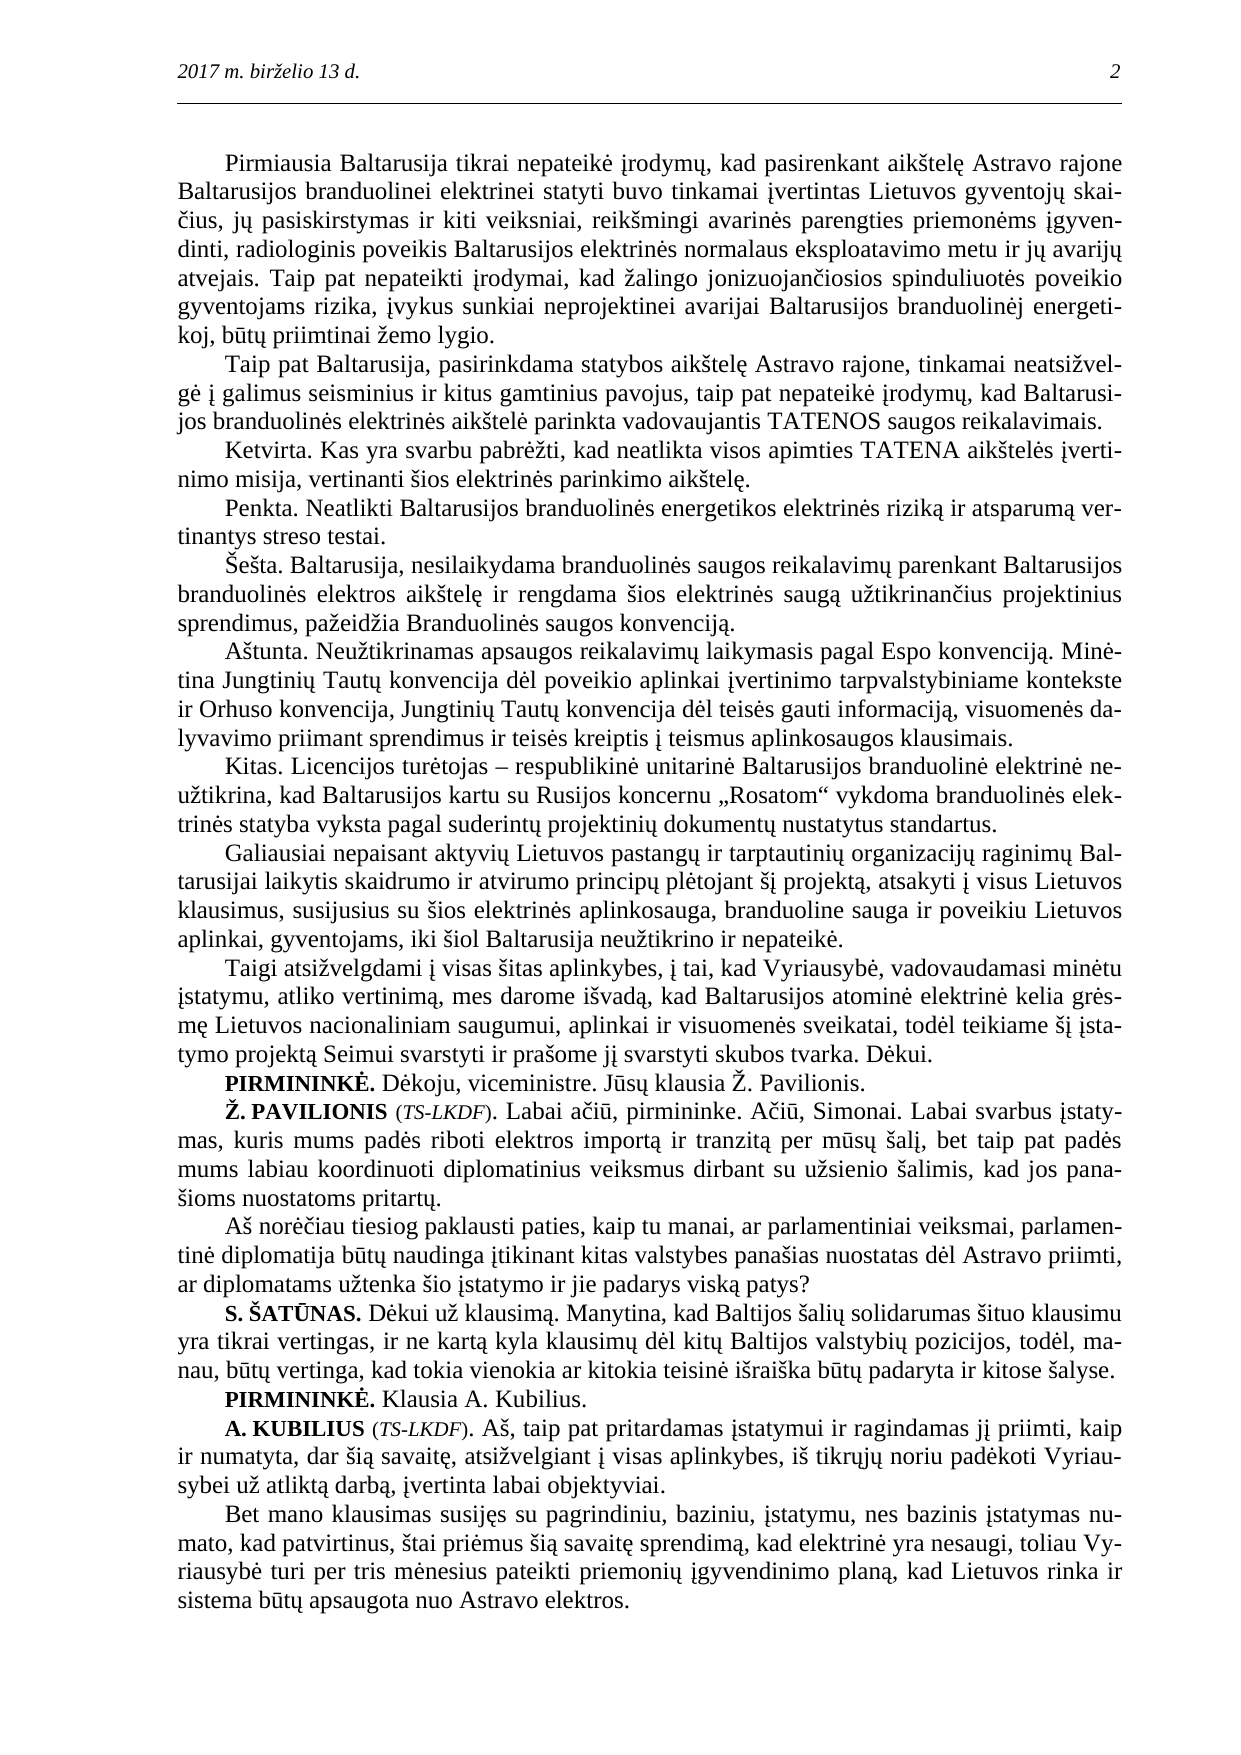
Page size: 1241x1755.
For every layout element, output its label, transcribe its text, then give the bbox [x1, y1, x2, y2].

text Aš no­rė­čiau tie­siog pa­klaus­ti pa­ties, kaip tu ma­nai, ar par­la­men­ti­niai veiks­mai, par­la­men­ti­nė di­plo­ma­ti­ja bū­tų nau­din­ga įti­ki­nant ki­tas vals­ty­bes pa­na­šias nuo­sta­tas dėl Ast­ra­vo pri­im­ti, ar di­plo­ma­tams už­ten­ka šio įsta­ty­mo ir jie pa­da­rys vis­ką pa­tys? [177, 1211, 1122, 1298]
text Šeš­ta. Bal­ta­ru­si­ja, ne­si­lai­ky­da­ma bran­duo­li­nės sau­gos rei­ka­la­vi­mų pa­ren­kant Bal­ta­ru­si­jos bran­duo­li­nės elek­tros aikš­te­lę ir reng­da­ma šios elek­tri­nės sau­gą už­tik­ri­nan­čius pro­jek­ti­nius spren­di­mus, pa­žei­džia Bran­duo­li­nės sau­gos kon­ven­ci­ją. [177, 550, 1122, 636]
text S. ŠATŪNAS. Dė­kui už klau­si­mą. Ma­ny­ti­na, kad Bal­ti­jos ša­lių so­li­da­ru­mas ši­tuo klau­si­mu yra tik­rai ver­tin­gas, ir ne kar­tą ky­la klau­si­mų dėl ki­tų Bal­ti­jos vals­ty­bių po­zi­ci­jos, to­dėl, ma­nau, bū­tų ver­tin­ga, kad to­kia vie­no­kia ar ki­to­kia tei­si­nė iš­raiš­ka bū­tų pa­da­ry­ta ir ki­to­se ša­ly­se. [177, 1298, 1122, 1384]
text PIRMININKĖ. Klau­sia A. Ku­bi­lius. [177, 1384, 1122, 1413]
text Ket­vir­ta. Kas yra svar­bu pa­brėž­ti, kad ne­at­lik­ta vi­sos ap­im­ties TATENA aikš­te­lės įver­ti­ni­mo mi­si­ja, ver­ti­nan­ti šios elek­tri­nės pa­rin­ki­mo aikš­te­lę. [177, 435, 1122, 493]
text Penk­ta. Ne­at­lik­ti Bal­ta­ru­si­jos bran­duo­li­nės ener­ge­ti­kos elek­tri­nės ri­zi­ką ir at­spa­ru­mą ver­ti­nan­tys stre­so tes­tai. [177, 493, 1122, 550]
text Bet ma­no klau­si­mas su­si­jęs su pa­grin­di­niu, ba­zi­niu, įsta­ty­mu, nes ba­zi­nis įsta­ty­mas nu­ma­to, kad pa­tvir­ti­nus, štai pri­ėmus šią sa­vai­tę spren­di­mą, kad elek­tri­nė yra ne­sau­gi, to­liau Vy­riau­sy­bė tu­ri per tris mė­ne­sius pa­teik­ti prie­mo­nių įgy­ven­di­ni­mo pla­ną, kad Lie­tu­vos rin­ka ir sis­te­ma bū­tų ap­sau­go­ta nuo Ast­ra­vo elek­tros. [177, 1499, 1122, 1614]
text Pir­miau­sia Bal­ta­ru­si­ja tik­rai ne­pa­tei­kė įro­dy­mų, kad pa­si­ren­kant aikš­te­lę Ast­ra­vo ra­jo­ne Bal­ta­ru­si­jos bran­duo­li­nei elek­tri­nei sta­ty­ti bu­vo tin­ka­mai įver­tin­tas Lie­tu­vos gy­ven­to­jų skai­čius, jų pa­si­skirs­ty­mas ir ki­ti veiks­niai, reikš­min­gi ava­ri­nės pa­reng­ties prie­mo­nėms įgy­ven­din­ti, ra­dio­lo­gi­nis po­vei­kis Bal­ta­ru­si­jos elek­tri­nės nor­ma­laus eks­plo­a­ta­vi­mo me­tu ir jų ava­ri­jų at­ve­jais. Taip pat ne­pa­teik­ti įro­dy­mai, kad ža­lin­go jo­ni­zuo­jan­čio­sios spin­du­liuo­tės po­vei­kio gy­ven­to­jams ri­zi­ka, įvy­kus sun­kiai ne­pro­jek­ti­nei ava­ri­jai Bal­ta­ru­si­jos bran­duo­li­nėj ener­ge­ti­koj, bū­tų pri­im­ti­nai že­mo ly­gio. [177, 148, 1122, 349]
text PIRMININKĖ. Dė­ko­ju, vi­ce­mi­nist­re. Jū­sų klau­sia Ž. Pa­vi­lio­nis. [177, 1068, 1122, 1096]
text Aš­tun­ta. Ne­už­tik­ri­na­mas ap­sau­gos rei­ka­la­vi­mų lai­ky­ma­sis pa­gal Es­po kon­ven­ci­ją. Mi­nė­ti­na Jung­ti­nių Tau­tų kon­ven­ci­ja dėl po­vei­kio ap­lin­kai įver­ti­ni­mo tarp­vals­ty­bi­nia­me kon­teks­te ir Or­hu­so kon­ven­ci­ja, Jung­ti­nių Tau­tų kon­ven­ci­ja dėl tei­sės gau­ti in­for­ma­ci­ją, vi­suo­me­nės da­ly­va­vi­mo pri­imant spren­di­mus ir tei­sės kreip­tis į teis­mus ap­lin­ko­sau­gos klau­si­mais. [177, 636, 1122, 751]
text Ki­tas. Li­cen­ci­jos tu­rė­to­jas – res­pub­li­ki­nė uni­ta­ri­nė Bal­ta­ru­si­jos bran­duo­li­nė elek­tri­nė ne­už­tik­ri­na, kad Bal­ta­ru­si­jos kar­tu su Ru­si­jos kon­cer­nu „Ro­sa­tom“ vyk­do­ma bran­duo­li­nės elek­tri­nės sta­ty­ba vyks­ta pa­gal su­de­rin­tų pro­jek­ti­nių do­ku­men­tų nu­sta­ty­tus stan­dar­tus. [177, 751, 1122, 838]
text Tai­gi at­si­žvelg­da­mi į vi­sas ši­tas ap­lin­ky­bes, į tai, kad Vy­riau­sy­bė, va­do­vau­da­ma­si mi­nė­tu įsta­ty­mu, at­li­ko ver­ti­ni­mą, mes da­ro­me iš­va­dą, kad Bal­ta­ru­si­jos ato­mi­nė elek­tri­nė ke­lia grės­mę Lie­tu­vos na­cio­na­li­niam sau­gu­mui, ap­lin­kai ir vi­suo­me­nės svei­ka­tai, to­dėl tei­kia­me šį įsta­ty­mo pro­jek­tą Sei­mui svars­ty­ti ir pra­šo­me jį svars­ty­ti sku­bos tvar­ka. Dė­kui. [177, 953, 1122, 1068]
text Ga­liau­siai ne­pai­sant ak­ty­vių Lie­tu­vos pa­stan­gų ir tarp­tau­ti­nių or­ga­ni­za­ci­jų ra­gi­ni­mų Bal­ta­ru­si­jai lai­ky­tis skaid­ru­mo ir at­vi­ru­mo prin­ci­pų plė­to­jant šį pro­jek­tą, at­sa­ky­ti į vi­sus Lie­tu­vos klau­si­mus, su­si­ju­sius su šios elek­tri­nės ap­lin­ko­sau­ga, bran­duo­li­ne sau­ga ir po­vei­kiu Lie­tu­vos ap­lin­kai, gy­ven­to­jams, iki šiol Bal­ta­ru­si­ja ne­už­tik­ri­no ir ne­pa­tei­kė. [177, 838, 1122, 953]
text Taip pat Bal­ta­ru­si­ja, pa­si­rink­da­ma sta­ty­bos aikš­te­lę Ast­ra­vo ra­jo­ne, tin­ka­mai neat­si­žvel­gė į ga­li­mus seis­mi­nius ir ki­tus gam­ti­nius pa­vo­jus, taip pat ne­pa­tei­kė įro­dy­mų, kad Bal­ta­ru­si­jos bran­duo­li­nės elek­tri­nės aikš­te­lė pa­rink­ta va­do­vau­jan­tis TATENOS sau­gos rei­ka­la­vi­mais. [177, 349, 1122, 435]
text A. KUBILIUS (TS-LKDF). Aš, taip pat pri­tar­da­mas įsta­ty­mui ir ra­gin­da­mas jį pri­im­ti, kaip ir nu­ma­ty­ta, dar šią sa­vai­tę, at­si­žvel­giant į vi­sas ap­lin­ky­bes, iš tik­rų­jų no­riu pa­dė­ko­ti Vy­riau­sy­bei už at­lik­tą dar­bą, įver­tin­ta la­bai ob­jek­ty­viai. [177, 1413, 1122, 1499]
text Ž. PAVILIONIS (TS-LKDF). La­bai ačiū, pir­mi­nin­ke. Ačiū, Si­mo­nai. La­bai svar­bus įsta­ty­mas, ku­ris mums pa­dės ri­bo­ti elek­tros im­por­tą ir tran­zi­tą per mū­sų ša­lį, bet taip pat pa­dės mums la­biau ko­or­di­nuo­ti di­plo­ma­ti­nius veiks­mus dir­bant su už­sie­nio ša­li­mis, kad jos pa­na­šioms nuo­sta­toms pri­tar­tų. [177, 1096, 1122, 1211]
